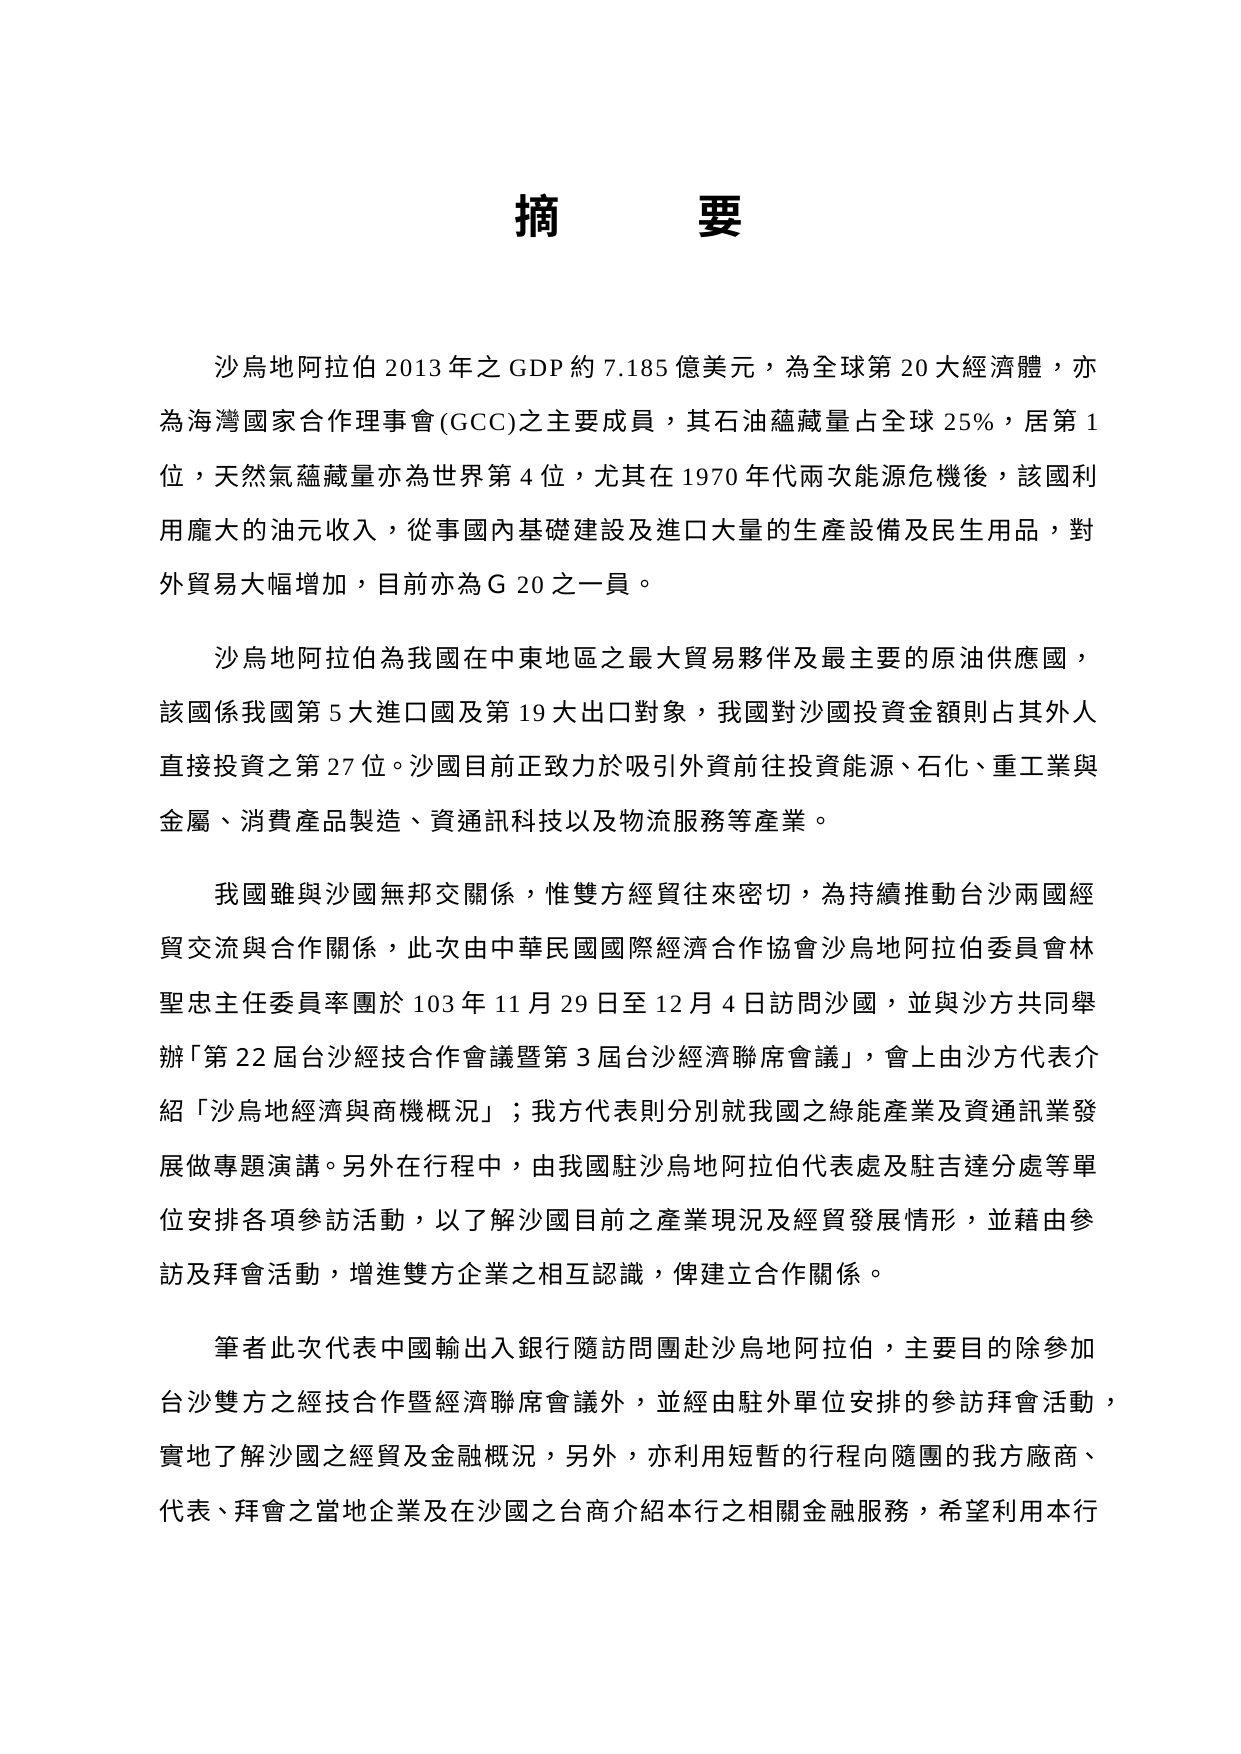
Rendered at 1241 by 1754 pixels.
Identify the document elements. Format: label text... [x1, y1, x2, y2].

text 沙烏地阿拉伯為我國在中東地區之最大貿易夥伴及最主要的原油供應國，該國係我國第5大進口國及第19大出口對象，我國對沙國投資金額則占其外人直接投資之第27位。沙國目前正致力於吸引外資前往投資能源、石化、重工業與金屬、消費產品製造、資通訊科技以及物流服務等產業。 [159, 638, 1098, 837]
text 我國雖與沙國無邦交關係，惟雙方經貿往來密切，為持續推動台沙兩國經貿交流與合作關係，此次由中華民國國際經濟合作協會沙烏地阿拉伯委員會林聖忠主任委員率團於103年11月29日至12月4日訪問沙國，並與沙方共同舉辦「第22屆台沙經技合作會議暨第3屆台沙經濟聯席會議」，會上由沙方代表介紹「沙烏地經濟與商機概況」；我方代表則分別就我國之綠能產業及資通訊業發展做專題演講。另外在行程中，由我國駐沙烏地阿拉伯代表處及駐吉達分處等單位安排各項參訪活動，以了解沙國目前之產業現況及經貿發展情形，並藉由參訪及拜會活動，增進雙方企業之相互認識，俾建立合作關係。 [159, 874, 1098, 1291]
text 摘 要 [159, 180, 1098, 247]
text 沙烏地阿拉伯2013年之GDP約7.185億美元，為全球第20大經濟體，亦為海灣國家合作理事會(GCC)之主要成員，其石油蘊藏量占全球25%，居第1位，天然氣蘊藏量亦為世界第4位，尤其在1970年代兩次能源危機後，該國利用龐大的油元收入，從事國內基礎建設及進口大量的生產設備及民生用品，對外貿易大幅增加，目前亦為Ｇ20之一員。 [159, 347, 1098, 601]
text 筆者此次代表中國輸出入銀行隨訪問團赴沙烏地阿拉伯，主要目的除參加台沙雙方之經技合作暨經濟聯席會議外，並經由駐外單位安排的參訪拜會活動，實地了解沙國之經貿及金融概況，另外，亦利用短暫的行程向隨團的我方廠商、代表、拜會之當地企業及在沙國之台商介紹本行之相關金融服務，希望利用本行之各項融資、保險業務，增加台沙之雙邊貿易。本報告並就此行短暫停留之所見所聞，與貿易金融相關問題，提出個人心得與建議。 [159, 1328, 1098, 1527]
